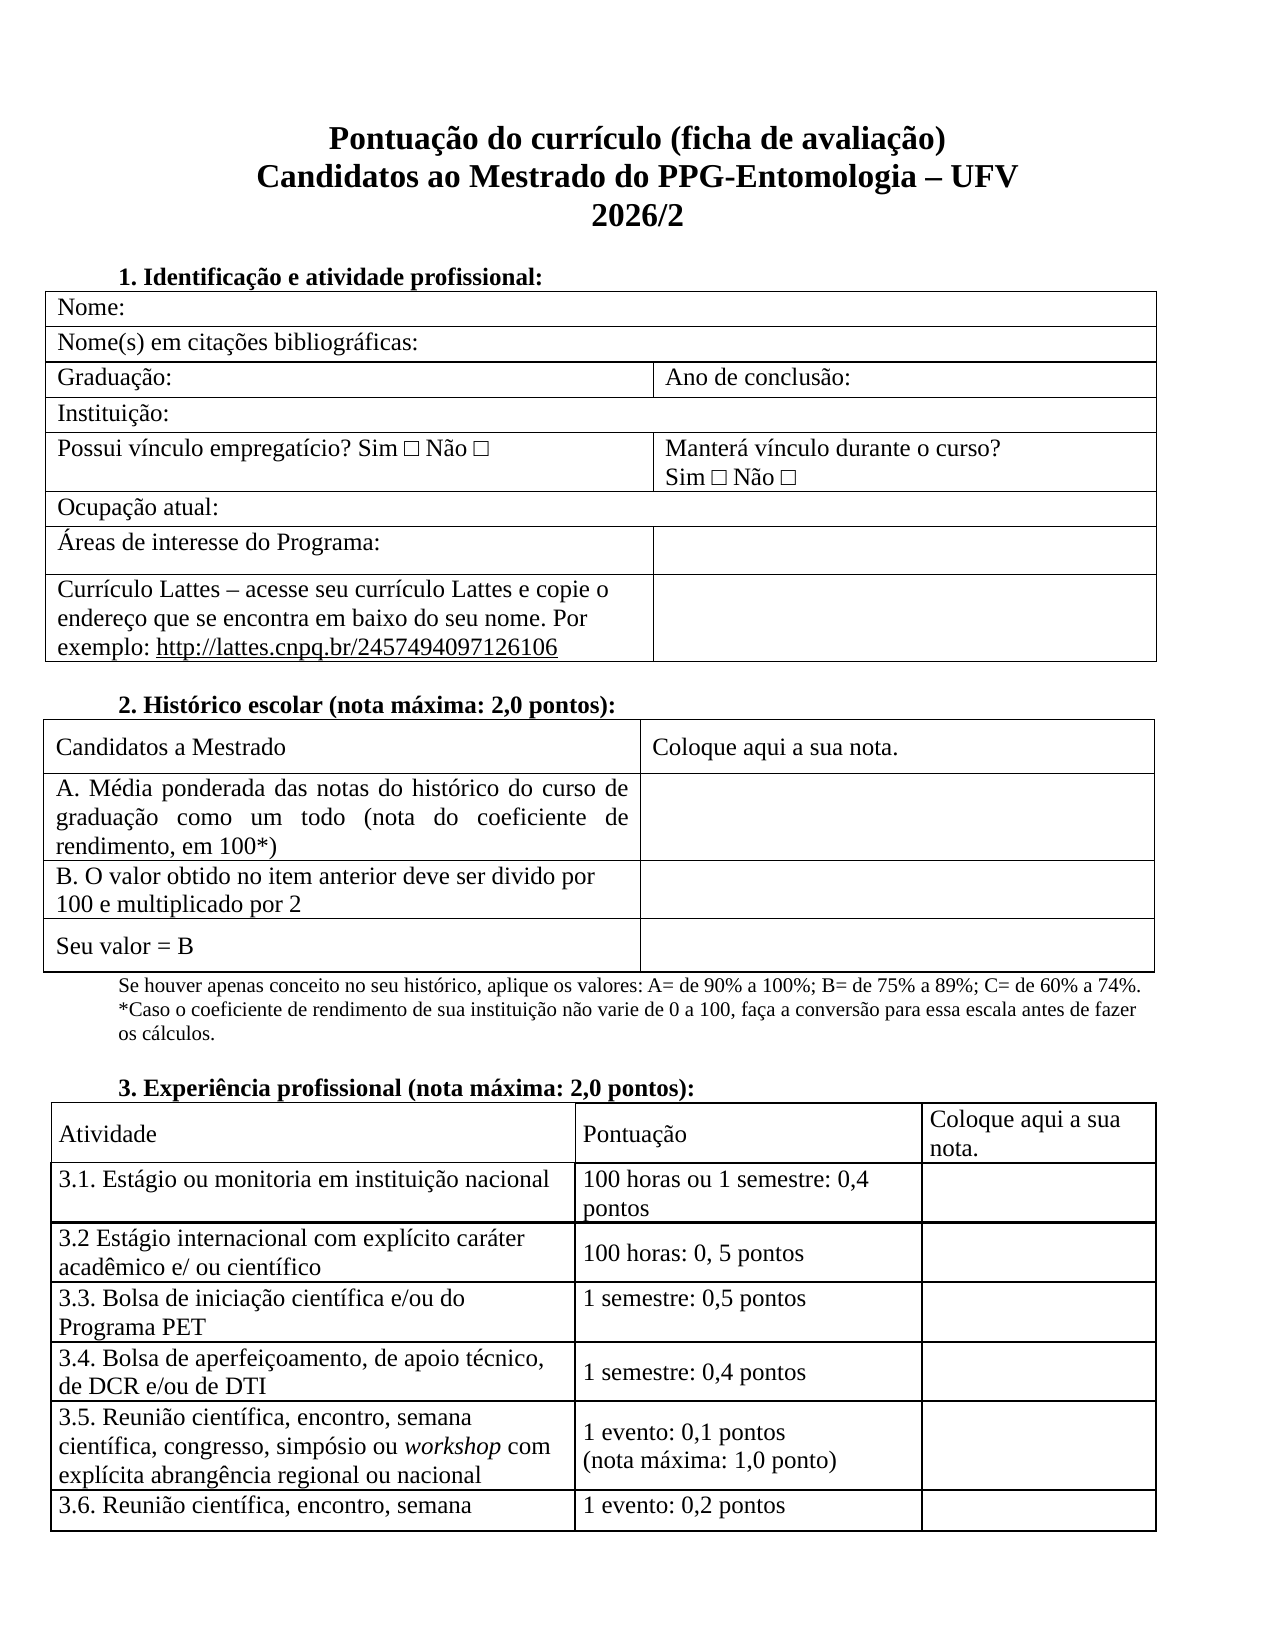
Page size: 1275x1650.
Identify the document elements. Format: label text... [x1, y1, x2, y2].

text Se houver apenas conceito no seu histórico, aplique os valores: A= de 90% a 100%; B= de 75% a 89%; C= de 60% a 74%. *Caso o coeficiente de rendimento de sua instituição não varie de 0 a 100, faça a conversão para essa escala antes de fazer os cálculos. [118, 972, 1157, 1045]
table_cell 3.2 Estágio internacional com explícito caráter acadêmico e/ ou científico [52, 1224, 574, 1281]
table_cell 3.4. Bolsa de aperfeiçoamento, de apoio técnico, de DCR e/ou de DTI [52, 1343, 574, 1400]
table_cell [923, 1343, 1155, 1400]
table_cell Ano de conclusão: [654, 363, 1156, 397]
text Pontuação do currículo (ficha de avaliação) [118, 118, 1157, 156]
table_cell [923, 1491, 1155, 1530]
table_cell [923, 1164, 1155, 1221]
table_cell 100 horas ou 1 semestre: 0,4 pontos [576, 1164, 921, 1221]
table_header Coloque aqui a sua nota. [923, 1104, 1155, 1162]
text 2. Histórico escolar (nota máxima: 2,0 pontos): [118, 691, 1157, 719]
table_cell Currículo Lattes – acesse seu currículo Lattes e copie o endereço que se encontra em baixo do seu nome. Por exemplo: http://lattes.cnpq.br/2457494097126106 [46, 575, 653, 661]
table_cell Instituição: [46, 398, 1156, 432]
table_cell [641, 774, 1154, 860]
table_cell [641, 919, 1154, 971]
table_cell [641, 861, 1154, 918]
table_cell [923, 1402, 1155, 1488]
table_cell Nome(s) em citações bibliográficas: [46, 327, 1156, 361]
text 3. Experiência profissional (nota máxima: 2,0 pontos): [118, 1073, 1157, 1102]
table_cell 3.1. Estágio ou monitoria em instituição nacional [52, 1163, 574, 1221]
table_cell B. O valor obtido no item anterior deve ser divido por 100 e multiplicado por 2 [44, 861, 640, 918]
table_cell 3.3. Bolsa de iniciação científica e/ou do Programa PET [52, 1283, 574, 1341]
table_cell [654, 575, 1156, 661]
table_cell 1 semestre: 0,4 pontos [576, 1343, 921, 1400]
table_cell 1 semestre: 0,5 pontos [576, 1283, 921, 1341]
table_header Nome: [46, 292, 1156, 326]
table_cell Seu valor = B [44, 919, 640, 971]
table_cell [923, 1224, 1155, 1281]
table_header Coloque aqui a sua nota. [641, 720, 1154, 772]
table_header Candidatos a Mestrado [44, 720, 640, 772]
text Candidatos ao Mestrado do PPG-Entomologia – UFV [118, 156, 1157, 195]
table_cell A. Média ponderada das notas do histórico do curso de graduação como um todo (nota do coeficiente de rendimento, em 100*) [44, 774, 640, 860]
table_header Pontuação [576, 1104, 921, 1162]
table_header Atividade [52, 1103, 575, 1162]
table_cell [923, 1283, 1155, 1341]
table_cell Ocupação atual: [46, 492, 1156, 526]
table_cell Manterá vínculo durante o curso? Sim □ Não □ [654, 433, 1156, 491]
table_cell Possui vínculo empregatício? Sim □ Não □ [46, 433, 653, 491]
table_cell Graduação: [46, 363, 653, 397]
table_cell 100 horas: 0, 5 pontos [576, 1224, 921, 1281]
text 2026/2 [118, 195, 1157, 233]
table_cell 3.6. Reunião científica, encontro, semana [52, 1491, 574, 1530]
table_cell Áreas de interesse do Programa: [46, 527, 653, 573]
table_cell 1 evento: 0,1 pontos (nota máxima: 1,0 ponto) [576, 1402, 921, 1488]
table_cell 1 evento: 0,2 pontos [576, 1491, 921, 1530]
table_cell 3.5. Reunião científica, encontro, semana científica, congresso, simpósio ou workshop com explícita abrangência regional ou nacional [52, 1402, 574, 1488]
text 1. Identificação e atividade profissional: [118, 262, 1157, 291]
table_cell [654, 527, 1156, 573]
